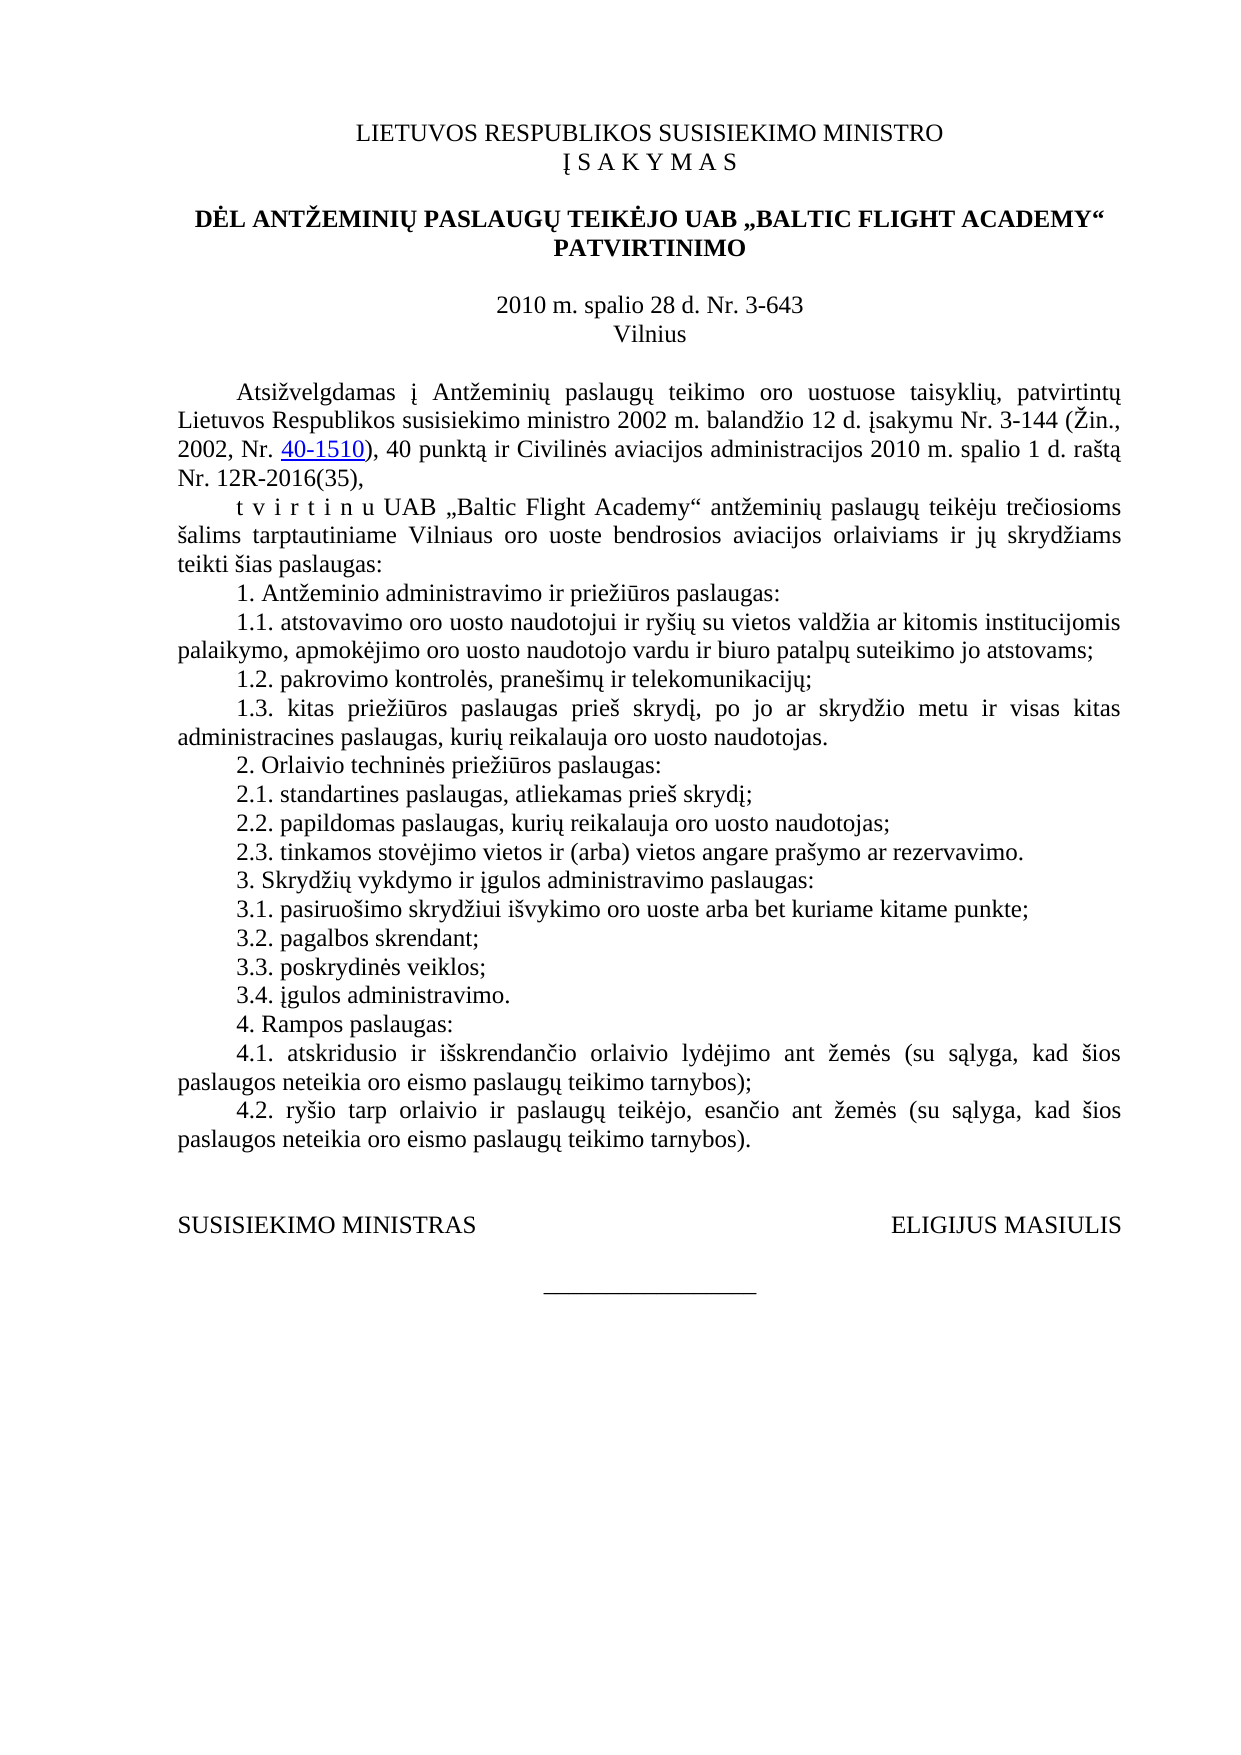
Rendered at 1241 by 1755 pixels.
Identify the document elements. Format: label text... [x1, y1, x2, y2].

text Susisiekimo ministras Eligijus Masiulis [177, 1211, 1122, 1239]
text 3. Skrydžių vykdymo ir įgulos administravimo paslaugas: [177, 866, 1122, 894]
text 3.3. poskrydinės veiklos; [177, 952, 1122, 981]
text Į S A K Y M A S [177, 147, 1122, 176]
text Atsižvelgdamas į Antžeminių paslaugų teikimo oro uostuose taisyklių, patvirtintų Lietuvos Respublikos susisiekimo ministro 2002 m. balandžio 12 d. įsakymu Nr. 3-144 (Žin., 2002, Nr. 40-1510), 40 punktą ir Civilinės aviacijos administracijos 2010 m. spalio 1 d. raštą Nr. 12R-2016(35), [177, 377, 1122, 492]
text 1.1. atstovavimo oro uosto naudotojui ir ryšių su vietos valdžia ar kitomis institucijomis palaikymo, apmokėjimo oro uosto naudotojo vardu ir biuro patalpų suteikimo jo atstovams; [177, 607, 1122, 664]
text 4.1. atskridusio ir išskrendančio orlaivio lydėjimo ant žemės (su sąlyga, kad šios paslaugos neteikia oro eismo paslaugų teikimo tarnybos); [177, 1038, 1122, 1096]
text 2. Orlaivio techninės priežiūros paslaugas: [177, 751, 1122, 779]
text 2.2. papildomas paslaugas, kurių reikalauja oro uosto naudotojas; [177, 808, 1122, 837]
text 2.1. standartines paslaugas, atliekamas prieš skrydį; [177, 779, 1122, 808]
text 1.2. pakrovimo kontrolės, pranešimų ir telekomunikacijų; [177, 664, 1122, 693]
text t v i r t i n u UAB „Baltic Flight Academy“ antžeminių paslaugų teikėju trečiosioms šalims tarptautiniame Vilniaus oro uoste bendrosios aviacijos orlaiviams ir jų skrydžiams teikti šias paslaugas: [177, 492, 1122, 578]
text 4.2. ryšio tarp orlaivio ir paslaugų teikėjo, esančio ant žemės (su sąlyga, kad šios paslaugos neteikia oro eismo paslaugų teikimo tarnybos). [177, 1096, 1122, 1153]
text 3.2. pagalbos skrendant; [177, 923, 1122, 952]
text DĖL ANTŽEMINIŲ PASLAUGŲ TEIKĖJO UAB „BALTIC FLIGHT ACADEMY“ PATVIRTINIMO [177, 204, 1122, 262]
text 1. Antžeminio administravimo ir priežiūros paslaugas: [177, 578, 1122, 607]
text 4. Rampos paslaugas: [177, 1009, 1122, 1038]
text _________________ [177, 1268, 1122, 1297]
text 3.1. pasiruošimo skrydžiui išvykimo oro uoste arba bet kuriame kitame punkte; [177, 894, 1122, 923]
text 2010 m. spalio 28 d. Nr. 3-643 [177, 291, 1122, 319]
text 3.4. įgulos administravimo. [177, 981, 1122, 1009]
text LIETUVOS RESPUBLIKOS SUSISIEKIMO MINISTRO [177, 118, 1122, 147]
text Vilnius [177, 319, 1122, 348]
text 1.3. kitas priežiūros paslaugas prieš skrydį, po jo ar skrydžio metu ir visas kitas administracines paslaugas, kurių reikalauja oro uosto naudotojas. [177, 693, 1122, 751]
text 2.3. tinkamos stovėjimo vietos ir (arba) vietos angare prašymo ar rezervavimo. [177, 837, 1122, 866]
